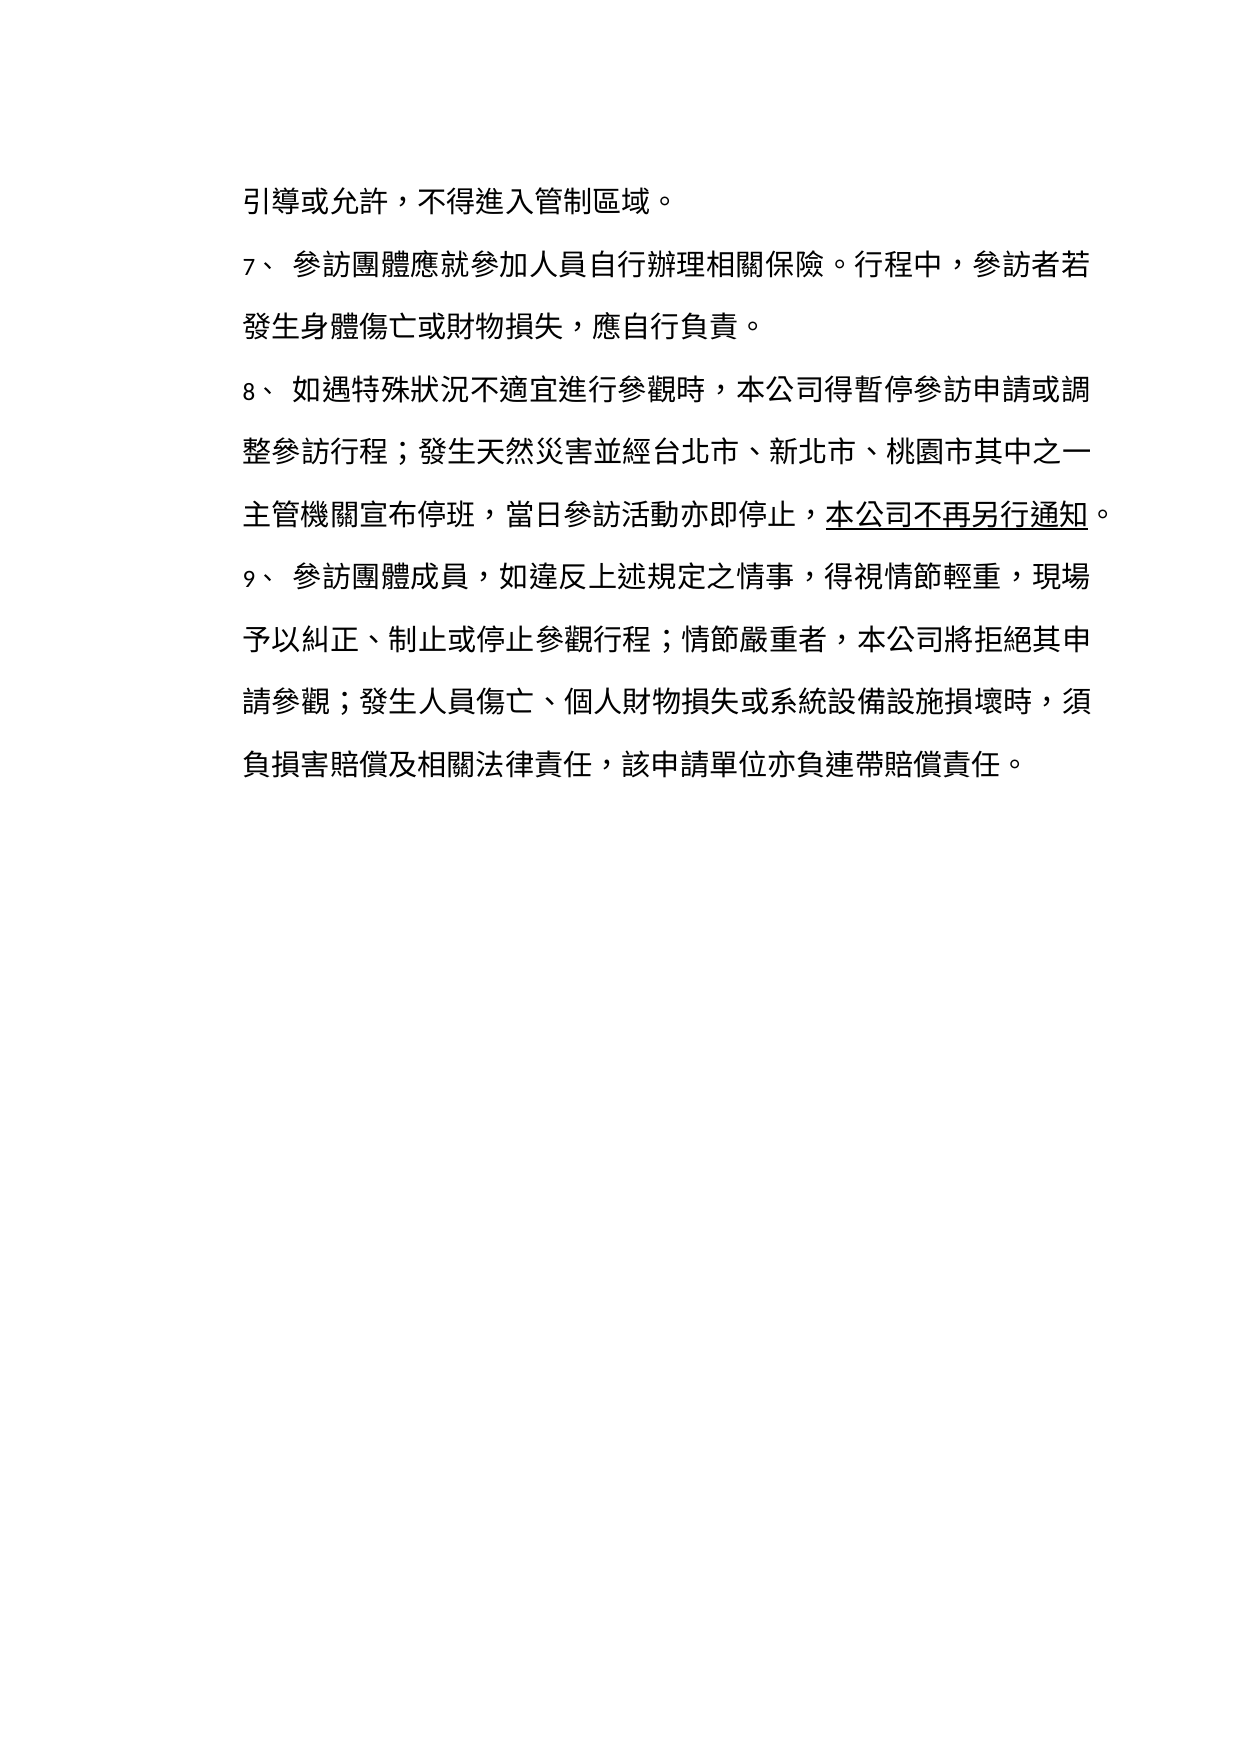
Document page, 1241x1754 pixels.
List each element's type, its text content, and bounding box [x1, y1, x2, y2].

list 如遇特殊狀況不適宜進行參觀時，本公司得暫停參訪申請或調整參訪行程；發生天然災害並經台北市、新北市、桃園市其中之一主管機關宣布停班，當日參訪活動亦即停止，本公司不再另行通知。 [242, 346, 1092, 533]
list 參訪團體應就參加人員自行辦理相關保險。行程中，參訪者若發生身體傷亡或財物損失，應自行負責。 [242, 221, 1092, 346]
list 引導或允許，不得進入管制區域。 [242, 158, 1092, 221]
list 參訪團體成員，如違反上述規定之情事，得視情節輕重，現場予以糾正、制止或停止參觀行程；情節嚴重者，本公司將拒絕其申請參觀；發生人員傷亡、個人財物損失或系統設備設施損壞時，須負損害賠償及相關法律責任，該申請單位亦負連帶賠償責任。 [242, 533, 1092, 783]
